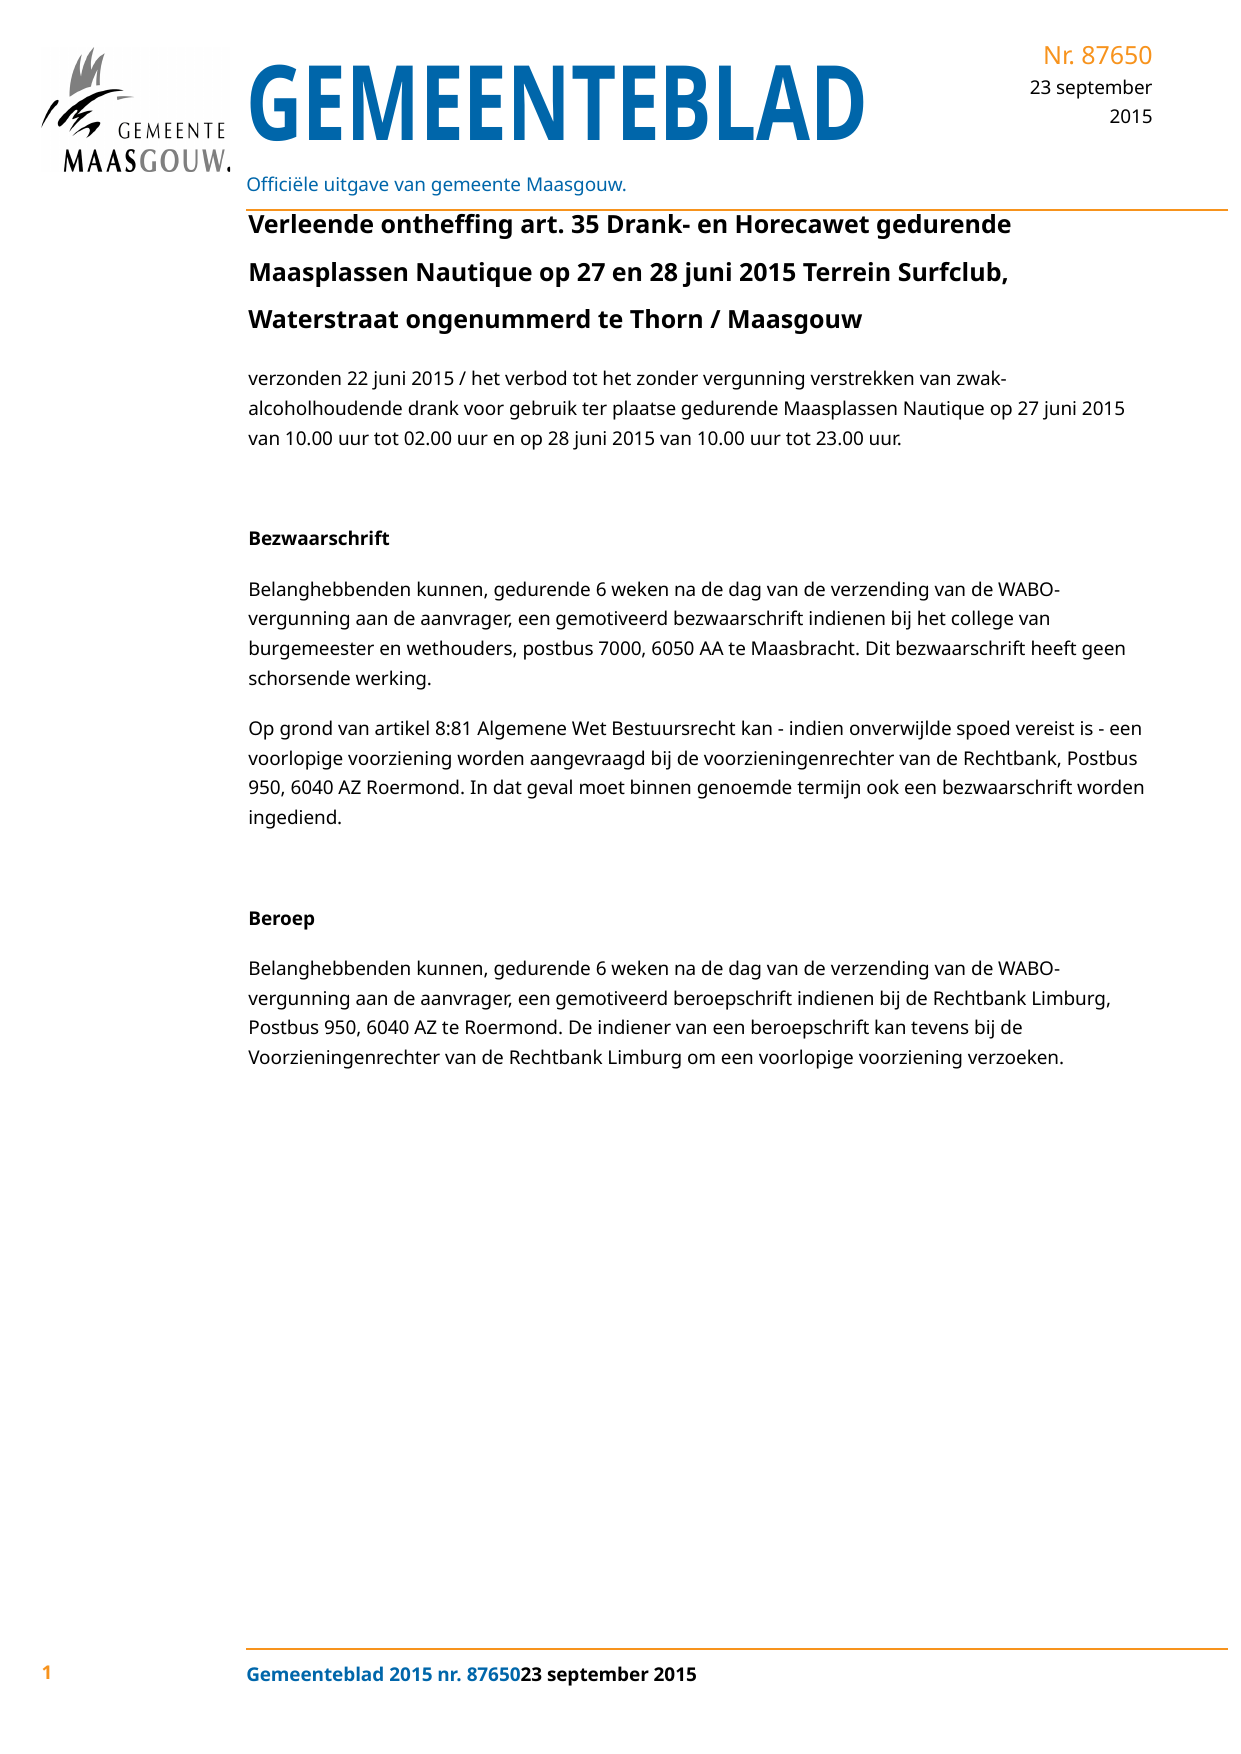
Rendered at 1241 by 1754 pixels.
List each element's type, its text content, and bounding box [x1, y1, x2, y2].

text Bezwaarschrift [248, 526, 1152, 551]
text Belanghebbenden kunnen, gedurende 6 weken na de dag van de verzending van de WABO-vergunning aan de aanvrager, een gemotiveerd beroepschrift indienen bij de Rechtbank Limburg, Postbus 950, 6040 AZ te Roermond. De indiener van een beroepschrift kan tevens bij de Voorzieningenrechter van de Rechtbank Limburg om een voorlopige voorziening verzoeken. [248, 955, 1152, 1069]
text Op grond van artikel 8:81 Algemene Wet Bestuursrecht kan - indien onverwijlde spoed vereist is - een voorlopige voorziening worden aangevraagd bij de voorzieningenrechter van de Rechtbank, Postbus 950, 6040 AZ Roermond. In dat geval moet binnen genoemde termijn ook een bezwaarschrift worden ingediend. [248, 715, 1152, 829]
text Beroep [248, 905, 1152, 930]
text Verleende ontheffing art. 35 Drank- en Horecawet gedurende Maasplassen Nautique op 27 en 28 juni 2015 Terrein Surfclub, Waterstraat ongenummerd te Thorn / Maasgouw [248, 211, 1152, 336]
text Belanghebbenden kunnen, gedurende 6 weken na de dag van de verzending van de WABO-vergunning aan de aanvrager, een gemotiveerd bezwaarschrift indienen bij het college van burgemeester en wethouders, postbus 7000, 6050 AA te Maasbracht. Dit bezwaarschrift heeft geen schorsende werking. [248, 576, 1152, 690]
text verzonden 22 juni 2015 / het verbod tot het zonder vergunning verstrekken van zwak-alcoholhoudende drank voor gebruik ter plaatse gedurende Maasplassen Nautique op 27 juni 2015 van 10.00 uur tot 02.00 uur en op 28 juni 2015 van 10.00 uur tot 23.00 uur. [248, 366, 1152, 450]
picture [41, 47, 231, 172]
